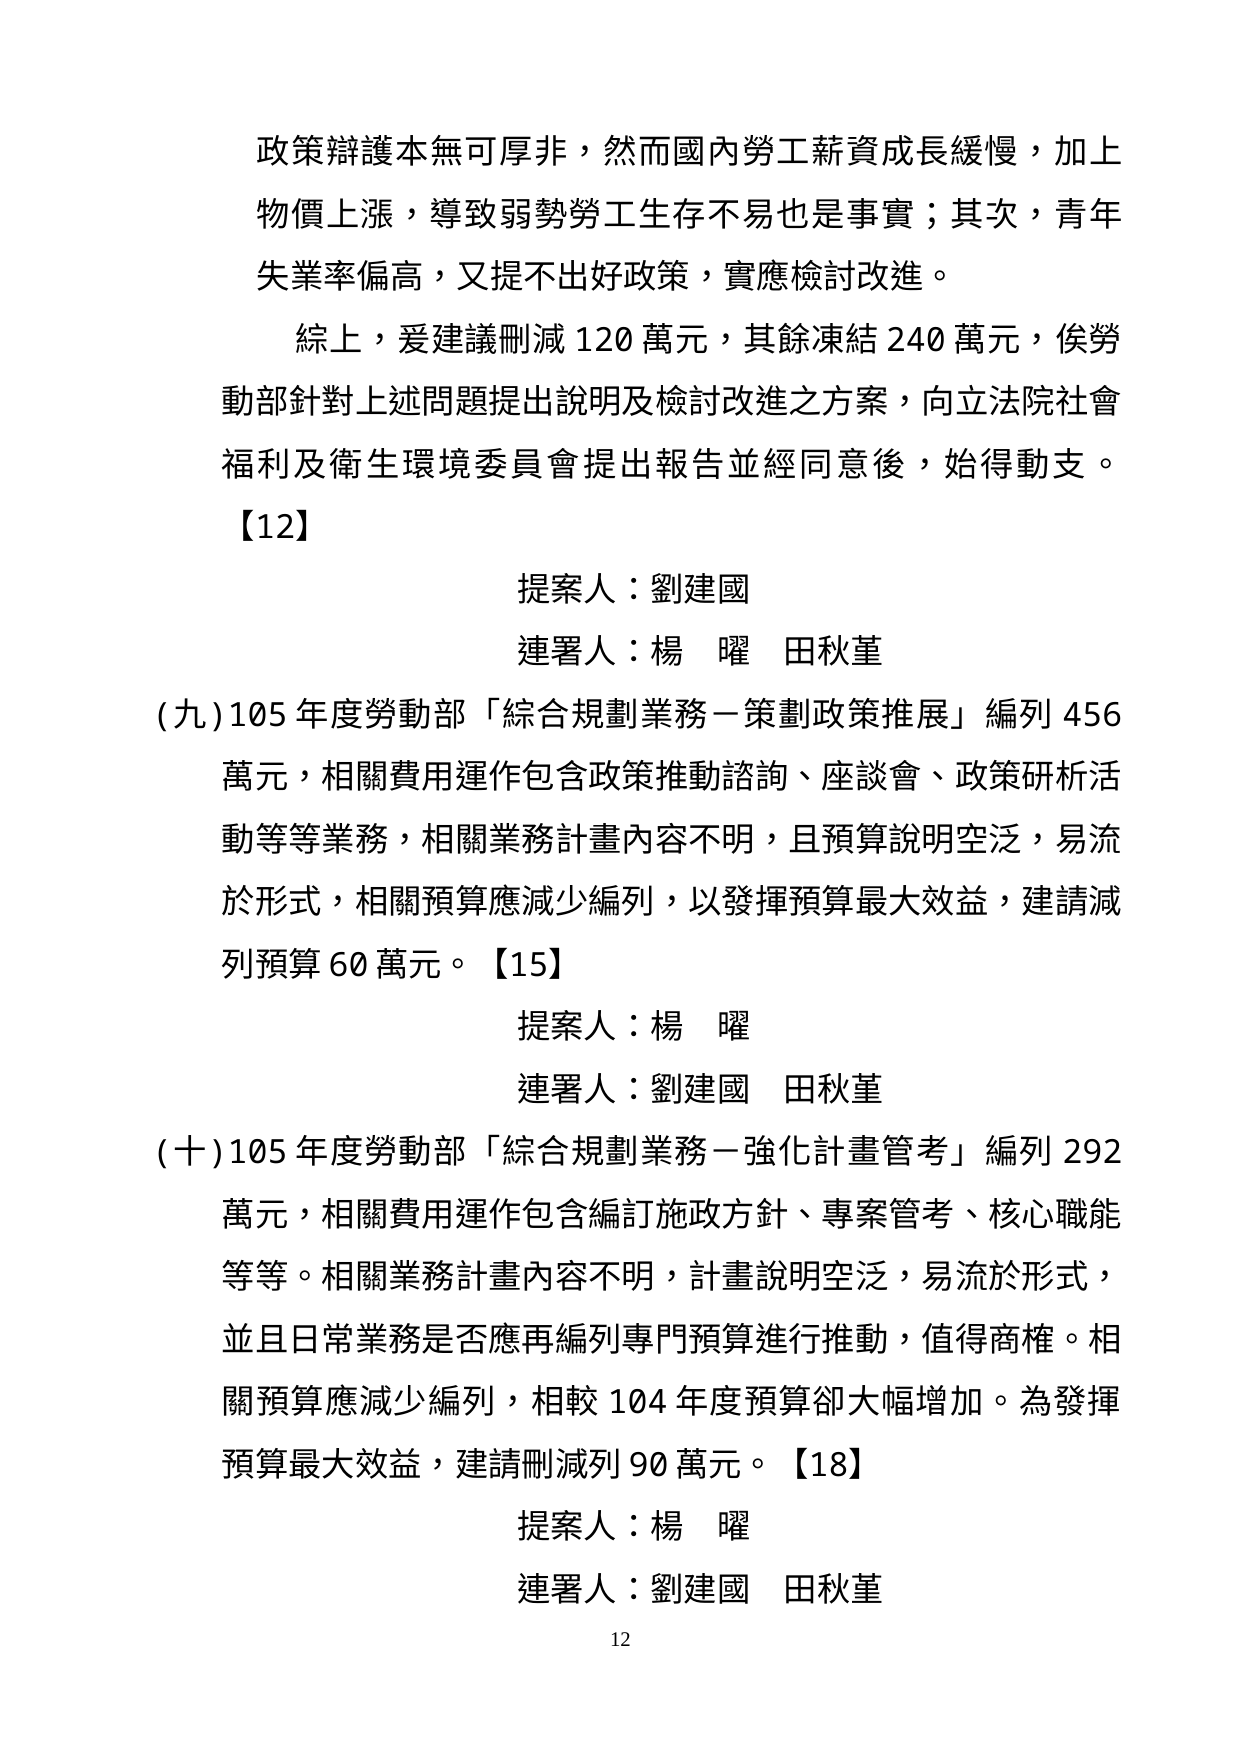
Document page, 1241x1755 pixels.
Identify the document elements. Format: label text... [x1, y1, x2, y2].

text 連署人：楊 曜 田秋堇 [118, 608, 1122, 670]
text 連署人：劉建國 田秋堇 [118, 1545, 1122, 1608]
text 提案人：楊 曜 [118, 1483, 1122, 1545]
text (九)105年度勞動部「綜合規劃業務－策劃政策推展」編列456萬元，相關費用運作包含政策推動諮詢、座談會、政策研析活動等等業務，相關業務計畫內容不明，且預算說明空泛，易流於形式，相關預算應減少編列，以發揮預算最大效益，建請減列預算60萬元。【15】 [152, 670, 1122, 983]
text 提案人：楊 曜 [118, 983, 1122, 1045]
text 綜上，爰建議刪減120萬元，其餘凍結240萬元，俟勞動部針對上述問題提出說明及檢討改進之方案，向立法院社會福利及衛生環境委員會提出報告並經同意後，始得動支。【12】 [221, 295, 1122, 545]
text 連署人：劉建國 田秋堇 [118, 1045, 1122, 1108]
text 提案人：劉建國 [118, 545, 1122, 608]
text 政策辯護本無可厚非，然而國內勞工薪資成長緩慢，加上物價上漲，導致弱勢勞工生存不易也是事實；其次，青年失業率偏高，又提不出好政策，實應檢討改進。 [221, 108, 1122, 295]
text (十)105年度勞動部「綜合規劃業務－強化計畫管考」編列292萬元，相關費用運作包含編訂施政方針、專案管考、核心職能等等。相關業務計畫內容不明，計畫說明空泛，易流於形式，並且日常業務是否應再編列專門預算進行推動，值得商榷。相關預算應減少編列，相較104年度預算卻大幅增加。為發揮預算最大效益，建請刪減列90萬元。【18】 [152, 1108, 1122, 1483]
